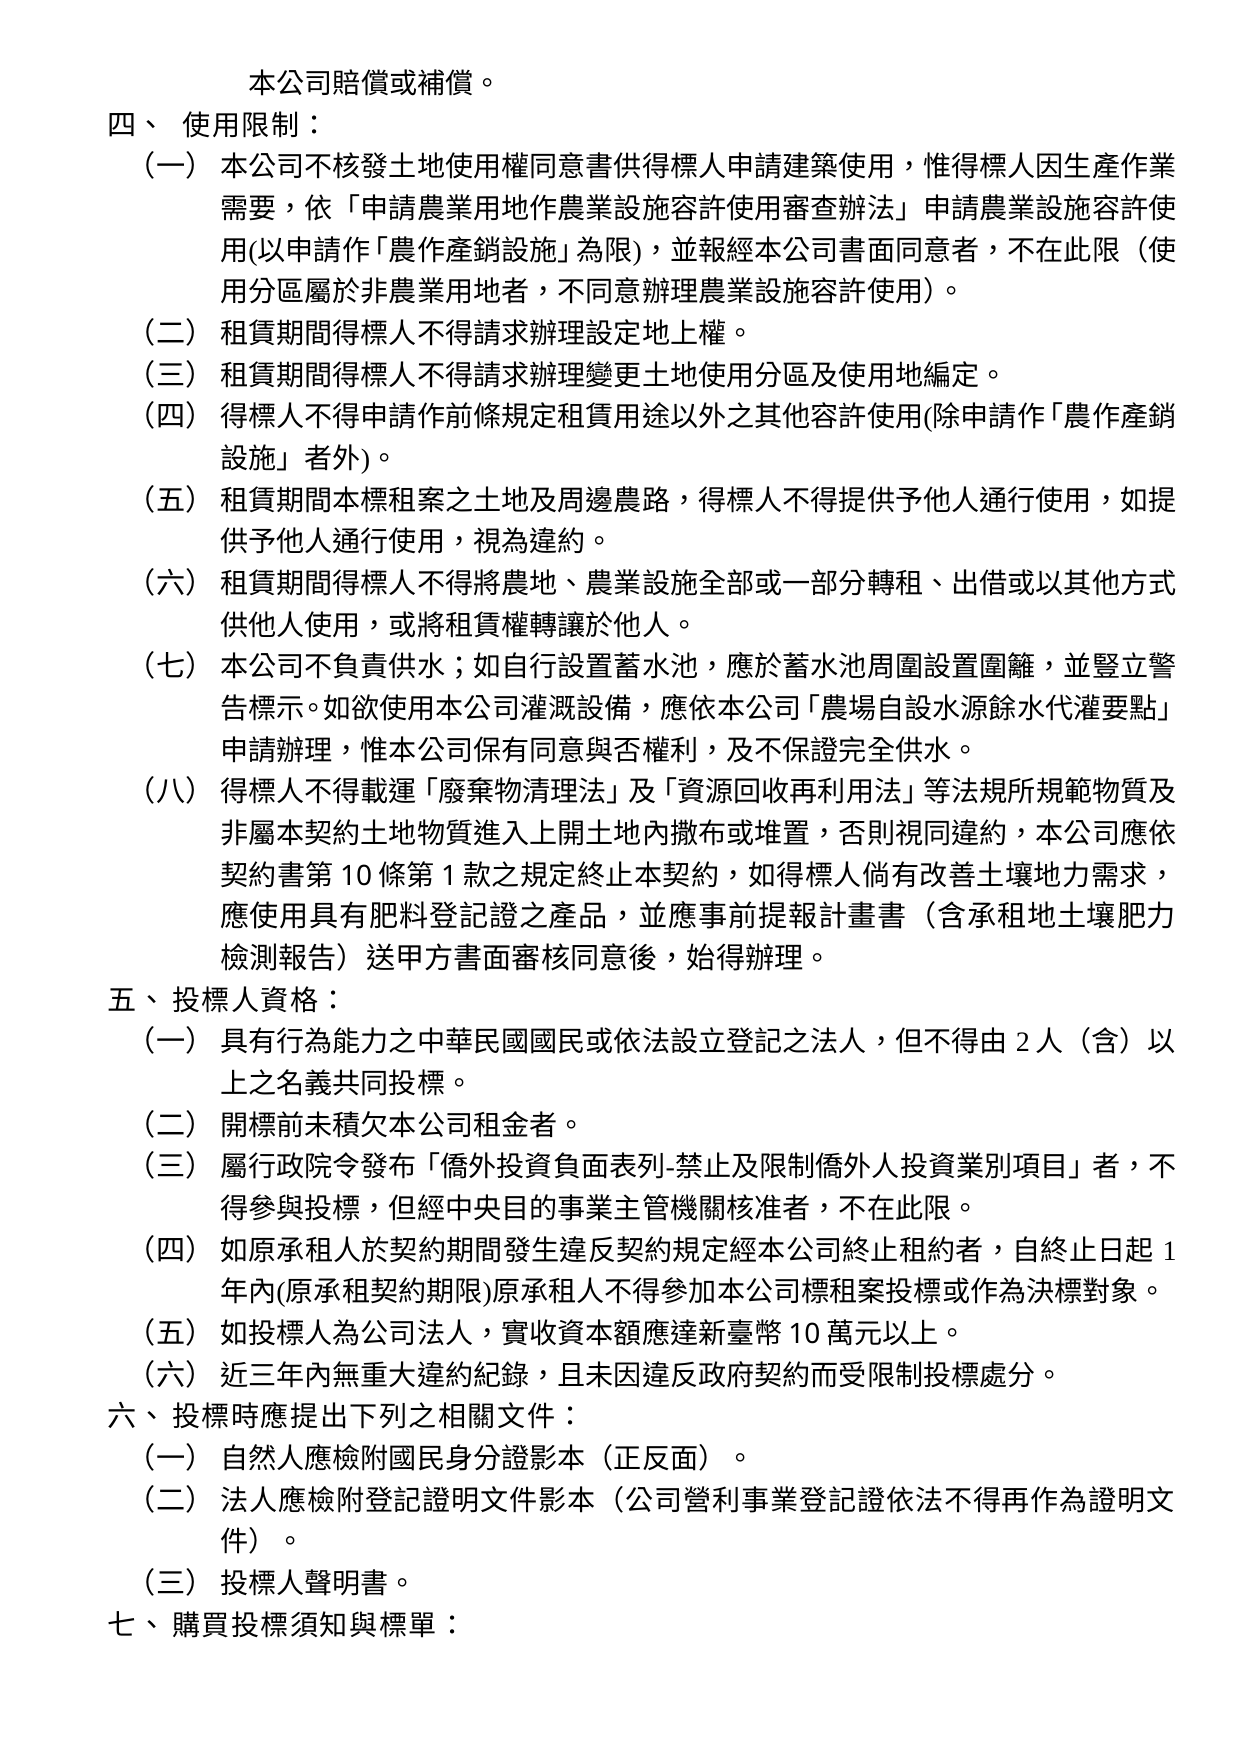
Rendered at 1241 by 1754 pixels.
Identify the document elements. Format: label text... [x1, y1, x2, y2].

list 法人應檢附登記證明文件影本（公司營利事業登記證依法不得再作為證明文件）。 [126, 1477, 1176, 1560]
list 如原承租人於契約期間發生違反契約規定經本公司終止租約者，自終止日起1年內(原承租契約期限)原承租人不得參加本公司標租案投標或作為決標對象。 [126, 1227, 1176, 1310]
list 租賃期間本標租案之土地及周邊農路，得標人不得提供予他人通行使用，如提供予他人通行使用，視為違約。 [126, 477, 1176, 560]
list 投標人聲明書。 [126, 1560, 1176, 1602]
list 如投標人為公司法人，實收資本額應達新臺幣10萬元以上。 [126, 1310, 1176, 1352]
list 得標人不得載運「廢棄物清理法」及「資源回收再利用法」等法規所規範物質及非屬本契約土地物質進入上開土地內撒布或堆置，否則視同違約，本公司應依契約書第10條第1款之規定終止本契約，如得標人倘有改善土壤地力需求，應使用具有肥料登記證之產品，並應事前提報計畫書（含承租地土壤肥力檢測報告）送甲方書面審核同意後，始得辦理。 [126, 768, 1176, 977]
list 投標時應提出下列之相關文件： [108, 1393, 1176, 1435]
list 購買投標須知與標單： [108, 1602, 1176, 1643]
list 近三年內無重大違約紀錄，且未因違反政府契約而受限制投標處分。 [126, 1352, 1176, 1393]
list 開標前未積欠本公司租金者。 [126, 1102, 1176, 1143]
list 本公司不核發土地使用權同意書供得標人申請建築使用，惟得標人因生產作業需要，依「申請農業用地作農業設施容許使用審查辦法」申請農業設施容許使用(以申請作「農作產銷設施」為限)，並報經本公司書面同意者，不在此限（使用分區屬於非農業用地者，不同意辦理農業設施容許使用）。 [126, 143, 1176, 310]
list 使用限制： [107, 102, 1176, 143]
list 投標人資格： [108, 977, 1176, 1018]
list 屬行政院令發布「僑外投資負面表列-禁止及限制僑外人投資業別項目」者，不得參與投標，但經中央目的事業主管機關核准者，不在此限。 [126, 1143, 1176, 1227]
list 自然人應檢附國民身分證影本（正反面）。 [126, 1435, 1176, 1477]
list 本公司賠償或補償。 [124, 60, 1176, 102]
list 具有行為能力之中華民國國民或依法設立登記之法人，但不得由2人（含）以上之名義共同投標。 [126, 1018, 1176, 1102]
list 本公司不負責供水；如自行設置蓄水池，應於蓄水池周圍設置圍籬，並豎立警告標示。如欲使用本公司灌溉設備，應依本公司「農場自設水源餘水代灌要點」申請辦理，惟本公司保有同意與否權利，及不保證完全供水。 [126, 643, 1176, 768]
list 租賃期間得標人不得請求辦理設定地上權。 [126, 310, 1176, 352]
list 得標人不得申請作前條規定租賃用途以外之其他容許使用(除申請作「農作產銷設施」者外)。 [126, 393, 1176, 477]
list 租賃期間得標人不得請求辦理變更土地使用分區及使用地編定。 [126, 352, 1176, 393]
list 租賃期間得標人不得將農地、農業設施全部或一部分轉租、出借或以其他方式供他人使用，或將租賃權轉讓於他人。 [126, 560, 1176, 643]
